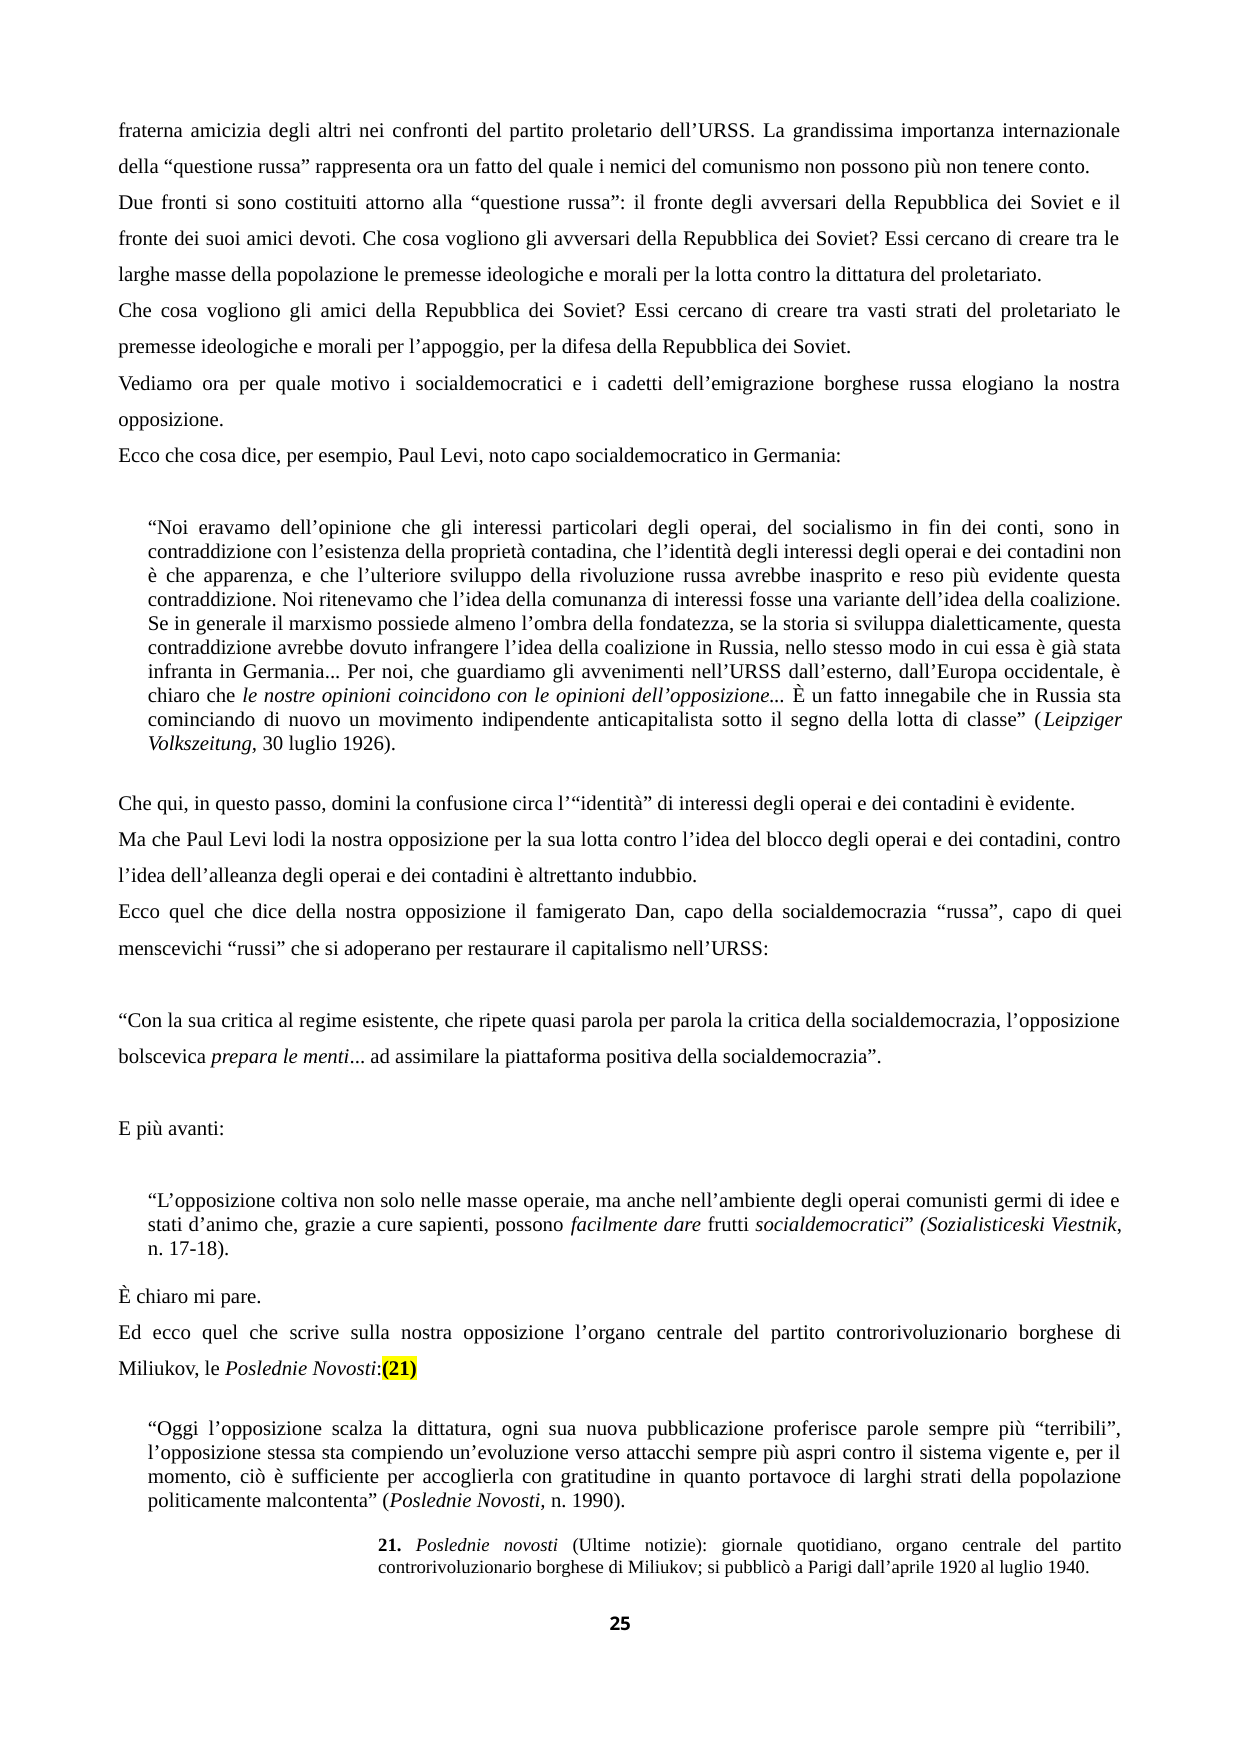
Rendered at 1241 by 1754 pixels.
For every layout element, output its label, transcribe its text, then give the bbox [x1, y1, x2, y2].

text Ed ecco quel che scrive sulla nostra opposizione l’organo centrale del partito controrivoluzionario borghese di Miliukov, le Poslednie Novosti:(21) [118, 1320, 1122, 1380]
text fraterna amicizia degli altri nei confronti del partito proletario dell’URSS. La grandissima importanza internazionale della “questione russa” rappresenta ora un fatto del quale i nemici del comunismo non possono più non tenere conto. [118, 118, 1122, 178]
text È chiaro mi pare. [118, 1284, 1122, 1308]
text Che cosa vogliono gli amici della Repubblica dei Soviet? Essi cercano di creare tra vasti strati del proletariato le premesse ideologiche e morali per l’appoggio, per la difesa della Repubblica dei Soviet. [118, 298, 1122, 358]
text Ecco quel che dice della nostra opposizione il famigerato Dan, capo della socialdemocrazia “russa”, capo di quei menscevichi “russi” che si adoperano per restaurare il capitalismo nell’URSS: [118, 899, 1122, 959]
text “Noi eravamo dell’opinione che gli interessi particolari degli operai, del socialismo in fin dei conti, sono in contraddizione con l’esistenza della proprietà contadina, che l’identità degli interessi degli operai e dei contadini non è che apparenza, e che l’ulteriore sviluppo della rivoluzione russa avrebbe inasprito e reso più evidente questa contraddizione. Noi ritenevamo che l’idea della comunanza di interessi fosse una variante dell’idea della coalizione. Se in generale il marxismo possiede almeno l’ombra della fondatezza, se la storia si sviluppa dialetticamente, questa contraddizione avrebbe dovuto infrangere l’idea della coalizione in Russia, nello stesso modo in cui essa è già stata infranta in Germania... Per noi, che guardiamo gli avvenimenti nell’URSS dall’esterno, dall’Europa occidentale, è chiaro che le nostre opinioni coincidono con le opinioni dell’opposizione... È un fatto innegabile che in Russia sta cominciando di nuovo un movimento indipendente anticapitalista sotto il segno della lotta di classe” (Leipziger Volkszeitung, 30 luglio 1926). [148, 514, 1122, 755]
text “Con la sua critica al regime esistente, che ripete quasi parola per parola la critica della socialdemocrazia, l’opposizione bolscevica prepara le menti... ad assimilare la piattaforma positiva della socialdemocrazia”. [118, 1007, 1122, 1068]
text Vediamo ora per quale motivo i socialdemocratici e i cadetti dell’emigrazione borghese russa elogiano la nostra opposizione. [118, 370, 1122, 431]
text Due fronti si sono costituiti attorno alla “questione russa”: il fronte degli avversari della Repubblica dei Soviet e il fronte dei suoi amici devoti. Che cosa vogliono gli avversari della Repubblica dei Soviet? Essi cercano di creare tra le larghe masse della popolazione le premesse ideologiche e morali per la lotta contro la dittatura del proletariato. [118, 190, 1122, 286]
text Ma che Paul Levi lodi la nostra opposizione per la sua lotta contro l’idea del blocco degli operai e dei contadini, contro l’idea dell’alleanza degli operai e dei contadini è altrettanto indubbio. [118, 827, 1122, 887]
text Ecco che cosa dice, per esempio, Paul Levi, noto capo socialdemocratico in Germania: [118, 442, 1122, 467]
text Che qui, in questo passo, domini la confusione circa l’“identità” di interessi degli operai e dei contadini è evidente. [118, 791, 1122, 815]
text “Oggi l’opposizione scalza la dittatura, ogni sua nuova pubblicazione proferisce parole sempre più “terribili”, l’opposizione stessa sta compiendo un’evoluzione verso attacchi sempre più aspri contro il sistema vigente e, per il momento, ciò è sufficiente per accoglierla con gratitudine in quanto portavoce di larghi strati della popolazione politicamente malcontenta” (Poslednie Novosti, n. 1990). [148, 1416, 1122, 1512]
text 21. Poslednie novosti (Ultime notizie): giornale quotidiano, organo centrale del partito controrivoluzionario borghese di Miliukov; si pubblicò a Parigi dall’aprile 1920 al luglio 1940. [378, 1534, 1122, 1577]
text “L’opposizione coltiva non solo nelle masse operaie, ma anche nell’ambiente degli operai comunisti germi di idee e stati d’animo che, grazie a cure sapienti, possono facilmente dare frutti socialdemocratici” (Sozialisticeski Viestnik, n. 17-18). [148, 1188, 1122, 1260]
text E più avanti: [118, 1116, 1122, 1140]
